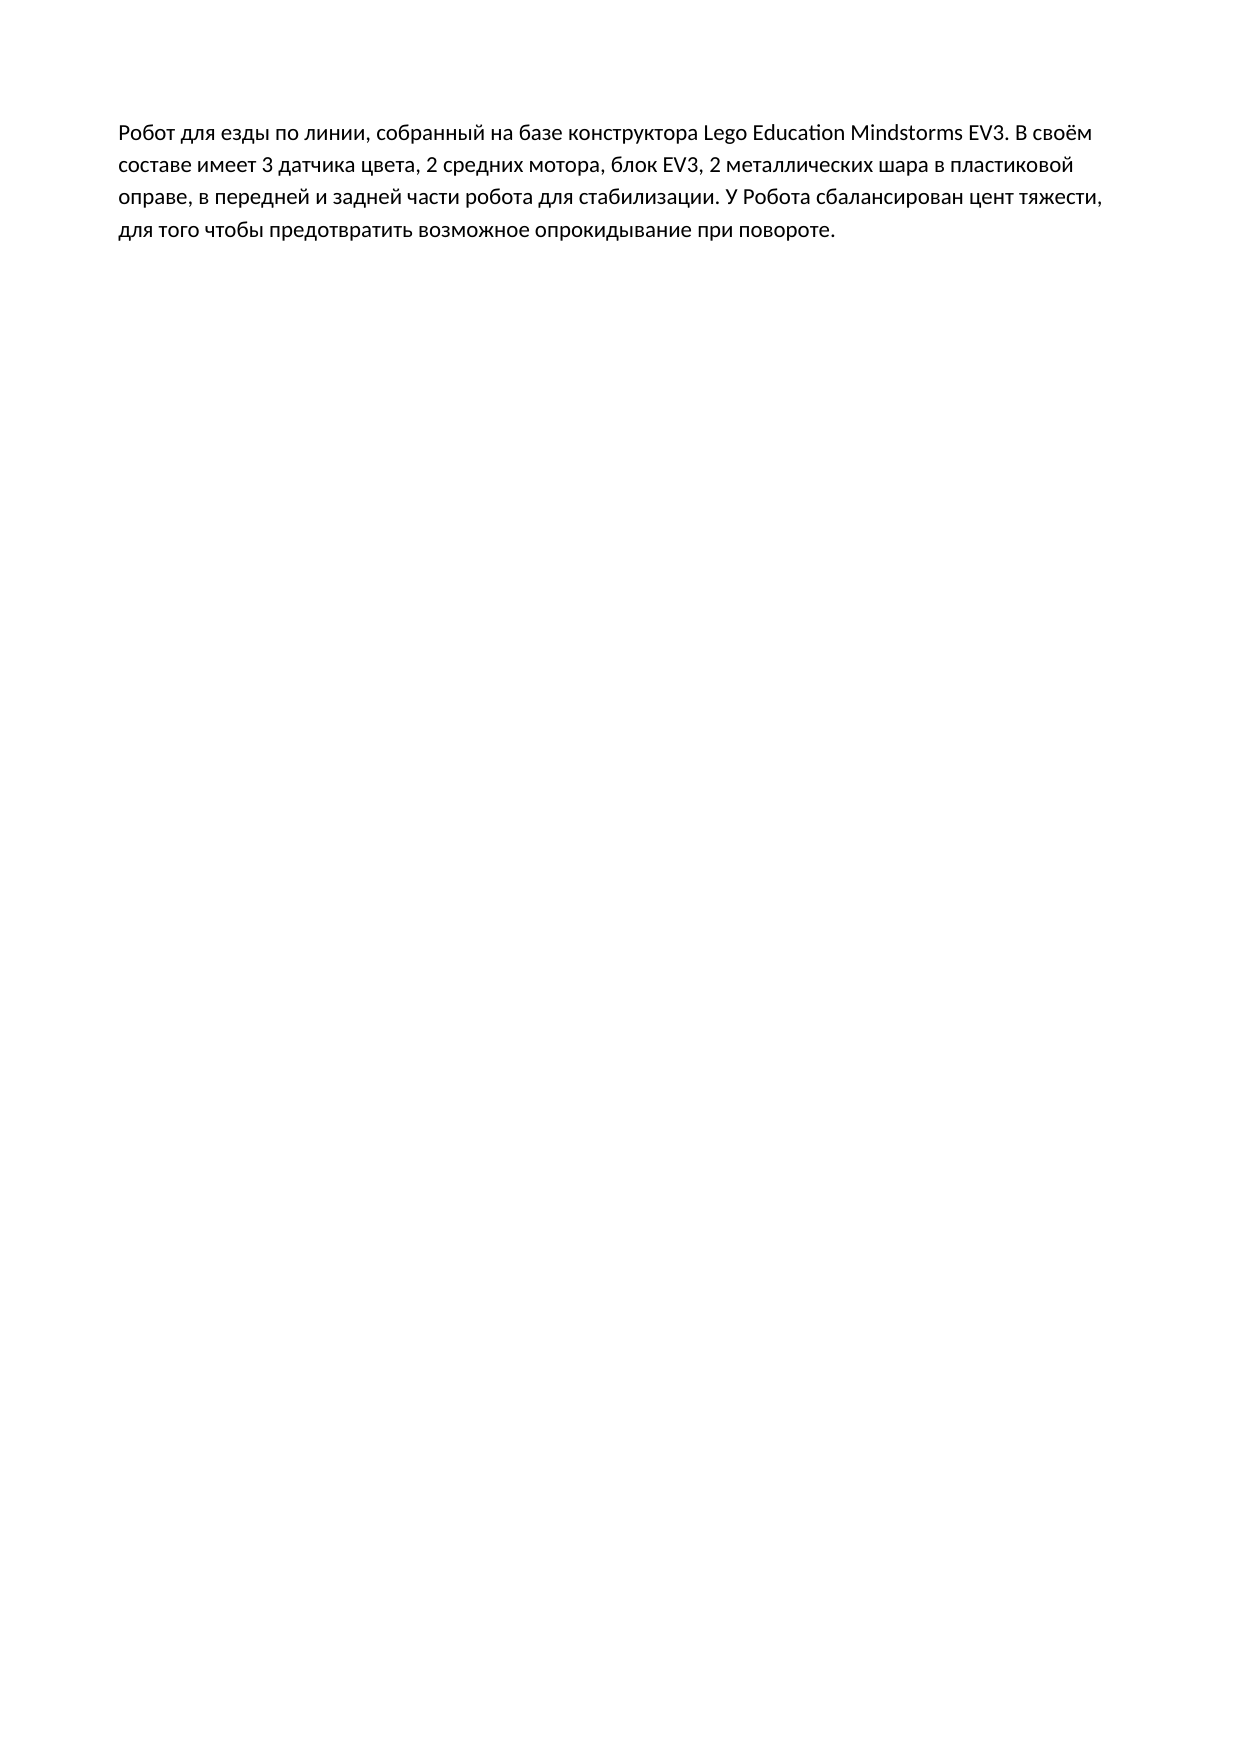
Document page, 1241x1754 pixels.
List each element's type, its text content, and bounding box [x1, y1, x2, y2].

text Робот для езды по линии, собранный на базе конструктора Lego Education Mindstorms EV3. В своём составе имеет 3 датчика цвета, 2 средних мотора, блок EV3, 2 металлических шара в пластиковой оправе, в передней и задней части робота для стабилизации. У Робота сбалансирован цент тяжести, для того чтобы предотвратить возможное опрокидывание при повороте. [118, 118, 1122, 243]
